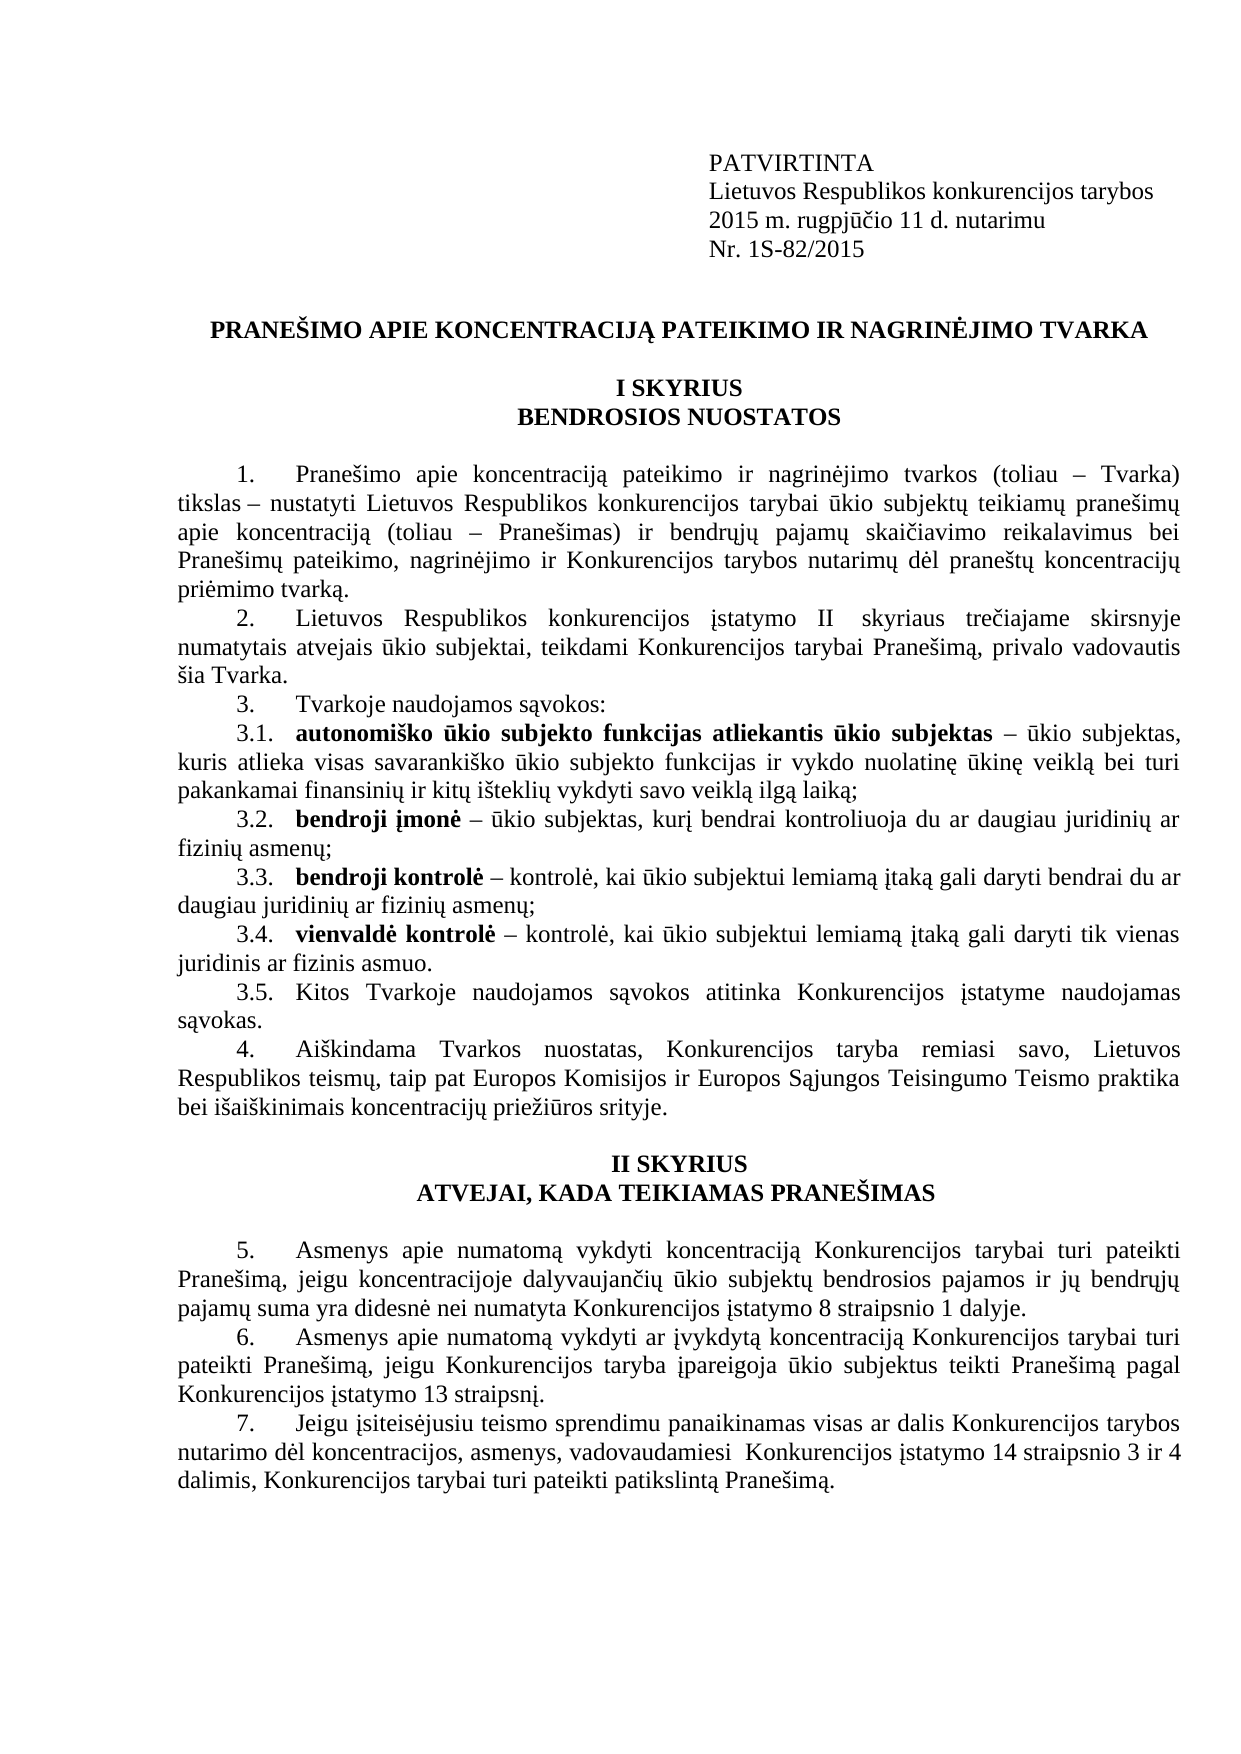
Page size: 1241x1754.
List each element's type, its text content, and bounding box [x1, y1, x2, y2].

text Nr. 1S-82/2015 [709, 234, 1181, 263]
text 3.1. autonomiško ūkio subjekto funkcijas atliekantis ūkio subjektas – ūkio subjektas, kuris atlieka visas savarankiško ūkio subjekto funkcijas ir vykdo nuolatinę ūkinę veiklą bei turi pakankamai finansinių ir kitų išteklių vykdyti savo veiklą ilgą laiką; [177, 718, 1181, 804]
text 3.3. bendroji kontrolė – kontrolė, kai ūkio subjektui lemiamą įtaką gali daryti bendrai du ar daugiau juridinių ar fizinių asmenų; [177, 862, 1181, 919]
text I SKYRIUS [177, 373, 1181, 402]
text II SKYRIUS [177, 1149, 1181, 1178]
text 4. Aiškindama Tvarkos nuostatas, Konkurencijos taryba remiasi savo, Lietuvos Respublikos teismų, taip pat Europos Komisijos ir Europos Sąjungos Teisingumo Teismo praktika bei išaiškinimais koncentracijų priežiūros srityje. [177, 1034, 1181, 1120]
text 7. Jeigu įsiteisėjusiu teismo sprendimu panaikinamas visas ar dalis Konkurencijos tarybos nutarimo dėl koncentracijos, asmenys, vadovaudamiesi Konkurencijos įstatymo 14 straipsnio 3 ir 4 dalimis, Konkurencijos tarybai turi pateikti patikslintą Pranešimą. [177, 1408, 1181, 1494]
text 3.5. Kitos Tvarkoje naudojamos sąvokos atitinka Konkurencijos įstatyme naudojamas sąvokas. [177, 977, 1181, 1034]
text 1. Pranešimo apie koncentraciją pateikimo ir nagrinėjimo tvarkos (toliau – Tvarka) tikslas – nustatyti Lietuvos Respublikos konkurencijos tarybai ūkio subjektų teikiamų pranešimų apie koncentraciją (toliau – Pranešimas) ir bendrųjų pajamų skaičiavimo reikalavimus bei Pranešimų pateikimo, nagrinėjimo ir Konkurencijos tarybos nutarimų dėl praneštų koncentracijų priėmimo tvarką. [177, 459, 1181, 603]
text 3.4. vienvaldė kontrolė – kontrolė, kai ūkio subjektui lemiamą įtaką gali daryti tik vienas juridinis ar fizinis asmuo. [177, 919, 1181, 977]
text 3.2. bendroji įmonė – ūkio subjektas, kurį bendrai kontroliuoja du ar daugiau juridinių ar fizinių asmenų; [177, 804, 1181, 862]
text 6. Asmenys apie numatomą vykdyti ar įvykdytą koncentraciją Konkurencijos tarybai turi pateikti Pranešimą, jeigu Konkurencijos taryba įpareigoja ūkio subjektus teikti Pranešimą pagal Konkurencijos įstatymo 13 straipsnį. [177, 1322, 1181, 1408]
text Lietuvos Respublikos konkurencijos tarybos [709, 176, 1181, 205]
text ATVEJAI, KADA TEIKIAMAS PRANEŠIMAS [177, 1178, 1181, 1207]
text 3. Tvarkoje naudojamos sąvokos: [177, 689, 1181, 718]
text 2015 m. rugpjūčio 11 d. nutarimu [709, 205, 1181, 234]
text PRANEŠIMO APIE KONCENTRACIJĄ PATEIKIMO IR NAGRINĖJIMO TVARKA [177, 315, 1181, 344]
text BENDROSIOS NUOSTATOS [177, 402, 1181, 430]
text 5. Asmenys apie numatomą vykdyti koncentraciją Konkurencijos tarybai turi pateikti Pranešimą, jeigu koncentracijoje dalyvaujančių ūkio subjektų bendrosios pajamos ir jų bendrųjų pajamų suma yra didesnė nei numatyta Konkurencijos įstatymo 8 straipsnio 1 dalyje. [177, 1235, 1181, 1322]
text 2. Lietuvos Respublikos konkurencijos įstatymo II skyriaus trečiajame skirsnyje numatytais atvejais ūkio subjektai, teikdami Konkurencijos tarybai Pranešimą, privalo vadovautis šia Tvarka. [177, 603, 1181, 689]
text PATVIRTINTA [709, 148, 1181, 176]
